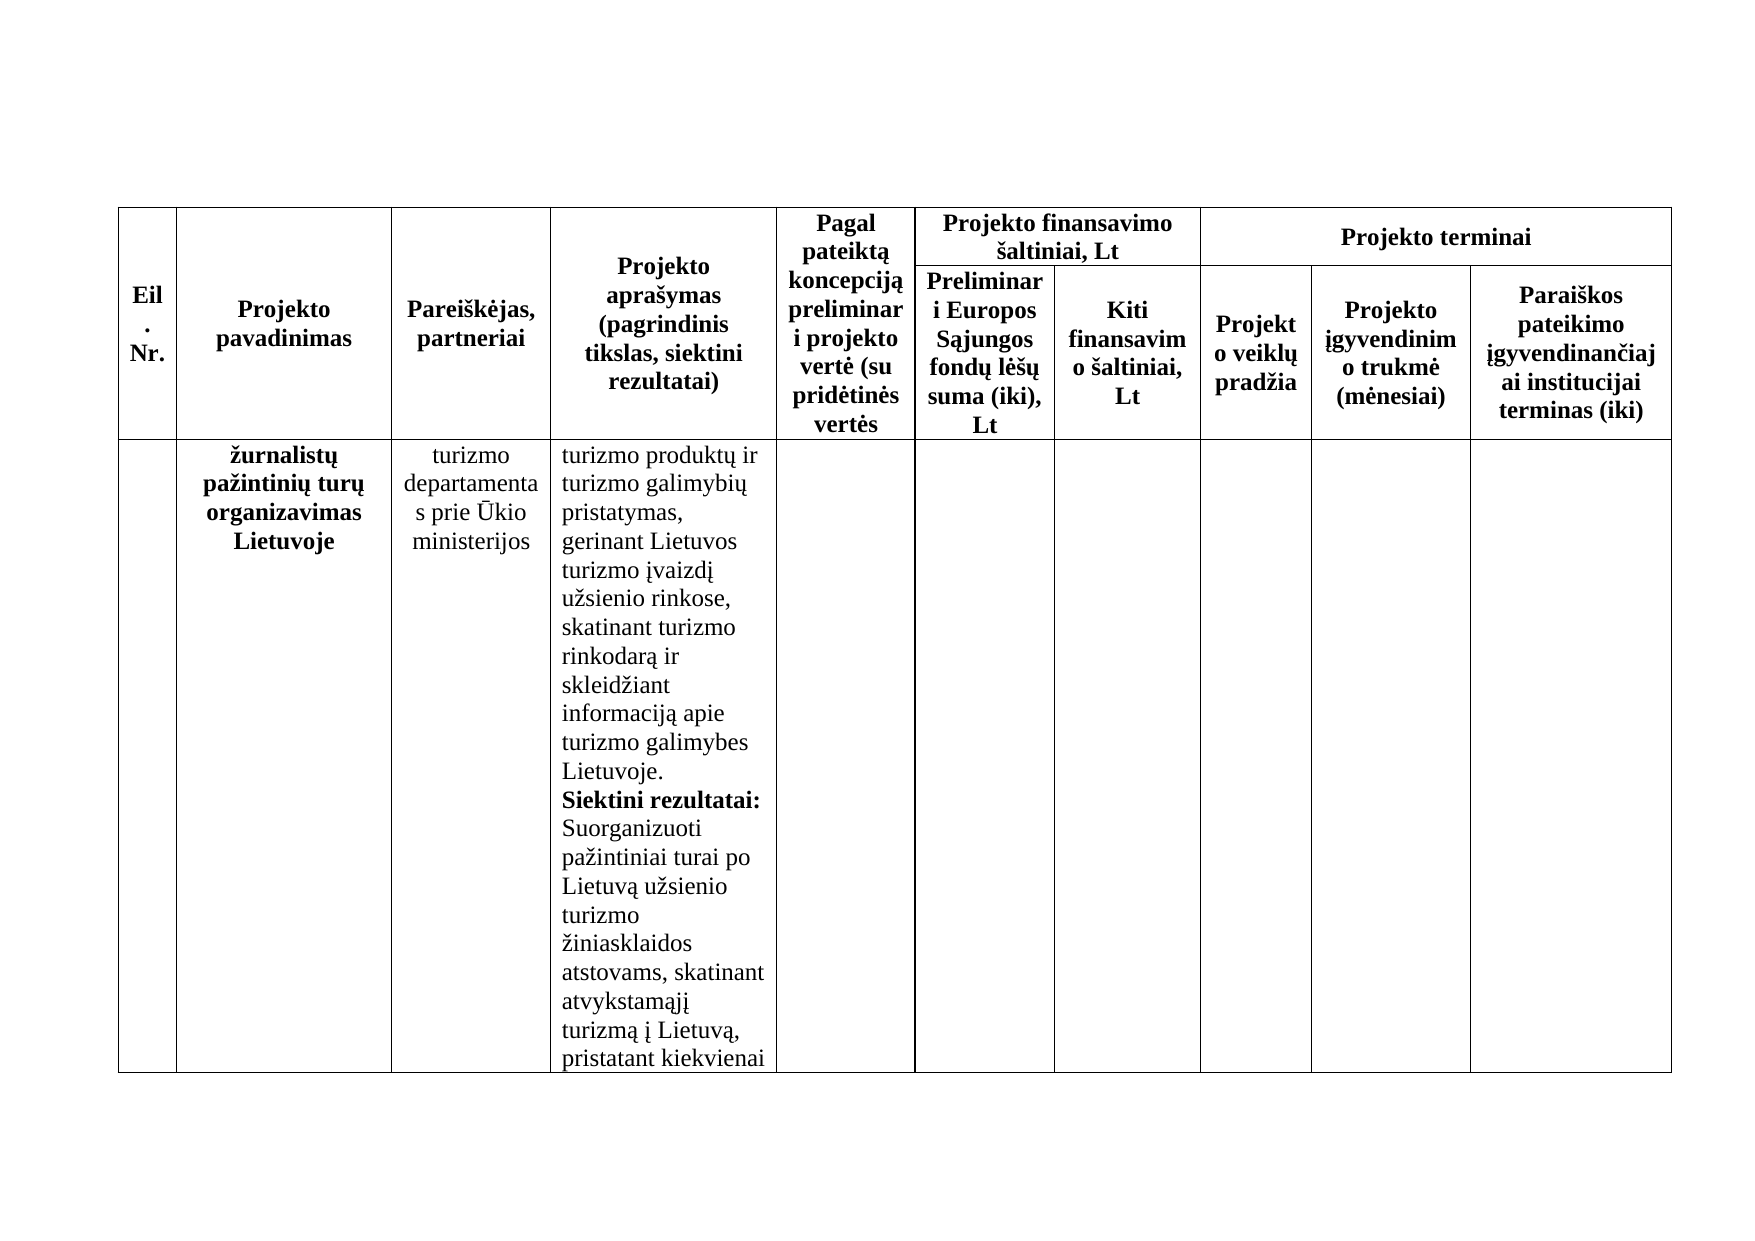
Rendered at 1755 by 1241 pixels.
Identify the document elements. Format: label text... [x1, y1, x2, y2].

table_cell Projekto įgyvendinimo trukmė (mėnesiai) [1312, 266, 1470, 439]
table_header Projekto pavadinimas [177, 208, 391, 439]
table_cell Projekto veiklų pradžia [1201, 266, 1311, 439]
table_cell [1312, 440, 1470, 1072]
table_cell Paraiškos pateikimo įgyvendinančiajai institucijai terminas (iki) [1471, 266, 1671, 439]
table_header Projekto terminai [1201, 208, 1671, 265]
table_header Projekto finansavimo šaltiniai, Lt [916, 208, 1200, 265]
table_cell [1201, 440, 1311, 1072]
table_cell [119, 440, 176, 1072]
table_header Pagal pateiktą koncepciją preliminari projekto vertė (su pridėtinės vertės mokesčiu), Lt [777, 208, 914, 439]
table_cell žurnalistų pažintinių turų organizavimas Lietuvoje [177, 440, 391, 1072]
table_cell turizmo departamentas prie Ūkio ministerijos [392, 440, 550, 1072]
table_cell [1471, 440, 1671, 1072]
table_cell Preliminari Europos Sąjungos fondų lėšų suma (iki), Lt [916, 266, 1054, 439]
table_header Eil. Nr. [119, 208, 176, 439]
table_cell Kiti finansavimo šaltiniai, Lt [1055, 266, 1200, 439]
table_cell [916, 440, 1054, 1072]
table_cell turizmo produktų ir turizmo galimybių pristatymas, gerinant Lietuvos turizmo įvaizdį užsienio rinkose, skatinant turizmo rinkodarą ir skleidžiant informaciją apie turizmo galimybes Lietuvoje. Siektini rezultatai: Suorganizuoti pažintiniai turai po Lietuvą užsienio turizmo žiniasklaidos atstovams, skatinant atvykstamąjį turizmą į Lietuvą, pristatant kiekvienai [551, 440, 776, 1072]
table_header Projekto aprašymas (pagrindinis tikslas, siektini rezultatai) [551, 208, 776, 439]
table_header Pareiškėjas, partneriai [392, 208, 550, 439]
table_cell [1055, 440, 1200, 1072]
table_cell 400 000 [777, 440, 914, 1072]
